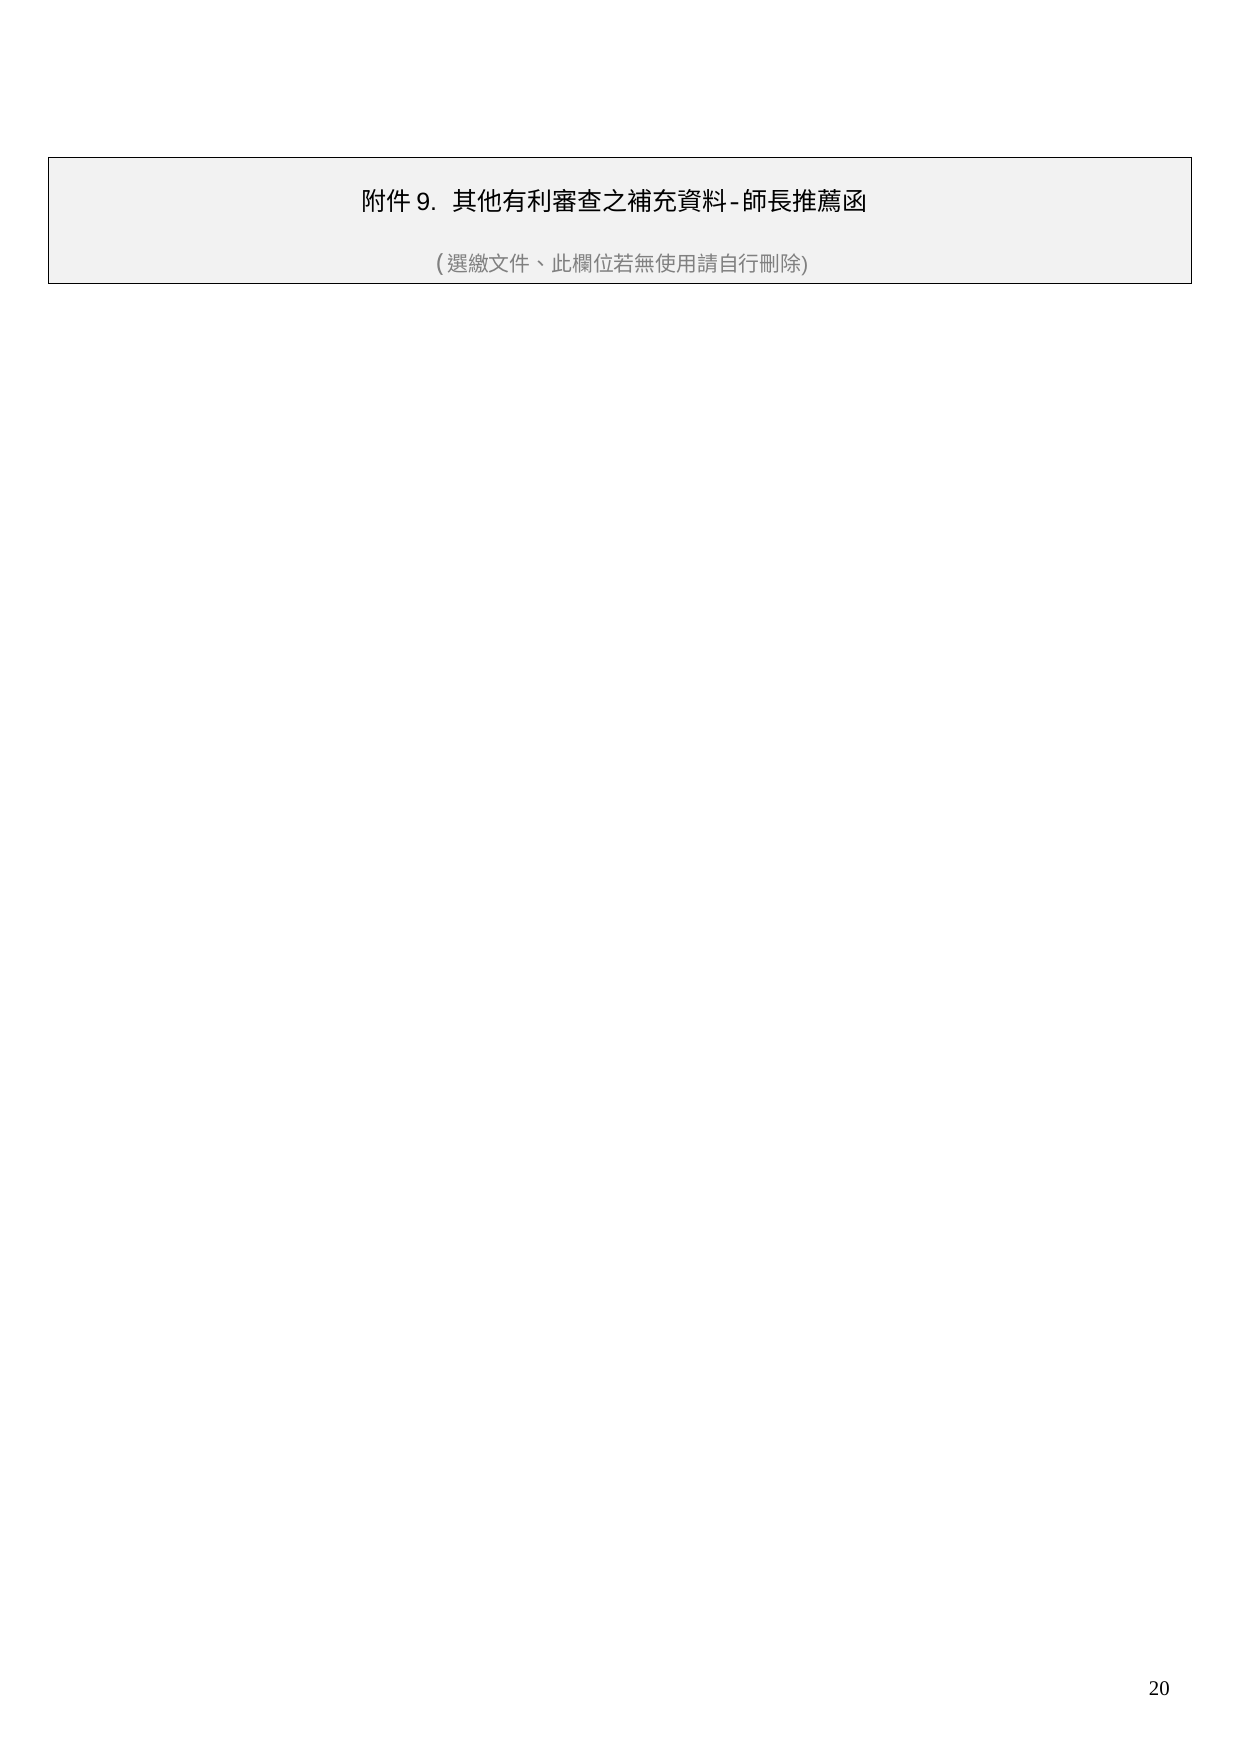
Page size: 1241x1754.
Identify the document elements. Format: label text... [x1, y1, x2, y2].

table_header 附件9. 其他有利審查之補充資料-師長推薦函 (選繳文件、此欄位若無使用請自行刪除) [49, 158, 1191, 283]
